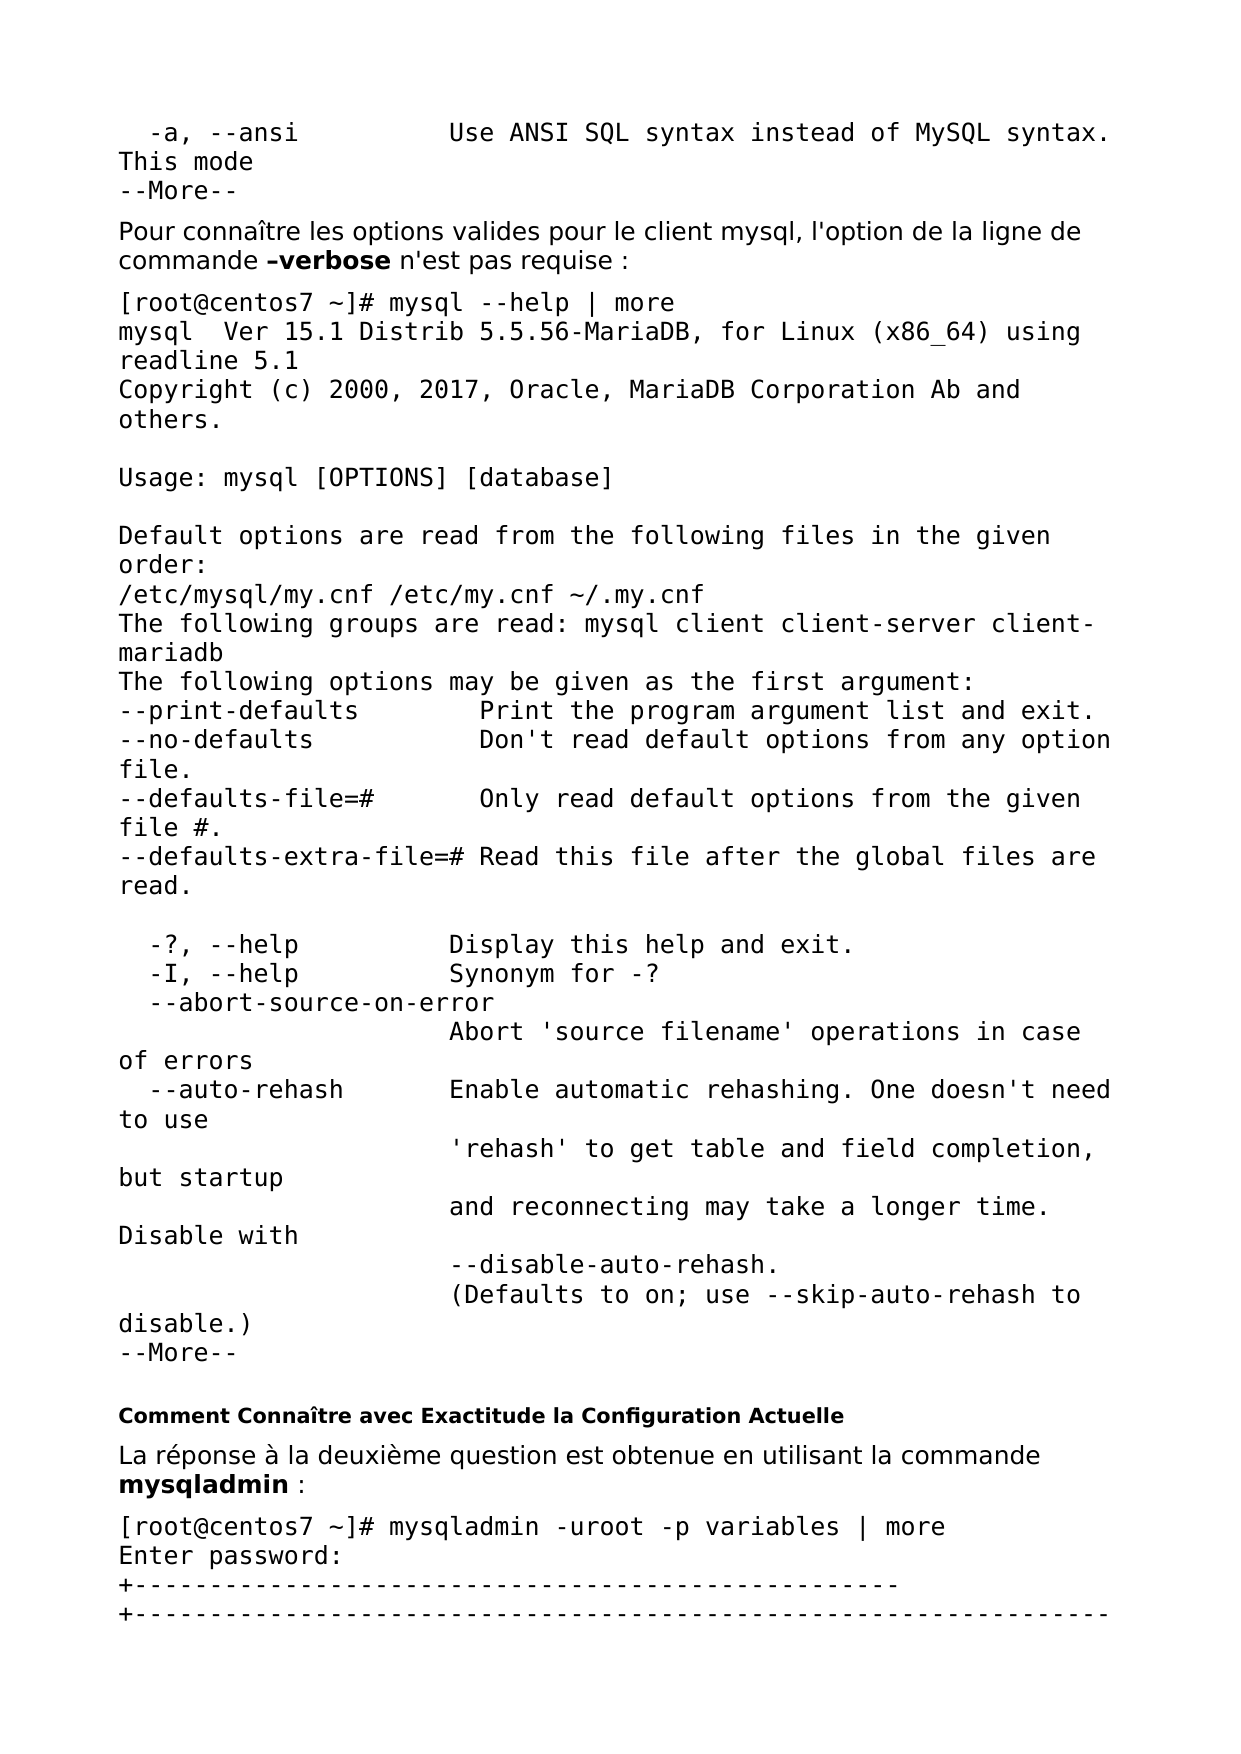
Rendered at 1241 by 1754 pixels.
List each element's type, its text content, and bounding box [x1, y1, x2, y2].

text La réponse à la deuxième question est obtenue en utilisant la commande mysqladmin : [118, 1441, 1122, 1499]
subtitle Comment Connaître avec Exactitude la Configuration Actuelle [118, 1404, 1122, 1428]
text [root@centos7 ~]# mysql --help | more mysql Ver 15.1 Distrib 5.5.56-MariaDB, for Linux (x86_64) using readline 5.1 Copyright (c) 2000, 2017, Oracle, MariaDB Corporation Ab and others. Usage: mysql [OPTIONS] [database] Default options are read from the following files in the given order: /etc/mysql/my.cnf /etc/my.cnf ~/.my.cnf The following groups are read: mysql client client-server client-mariadb The following options may be given as the first argument: --print-defaults Print the program argument list and exit. --no-defaults Don't read default options from any option file. --defaults-file=# Only read default options from the given file #. --defaults-extra-file=# Read this file after the global files are read. -?, --help Display this help and exit. -I, --help Synonym for -? --abort-source-on-error Abort 'source filename' operations in case of errors --auto-rehash Enable automatic rehashing. One doesn't need to use 'rehash' to get table and field completion, but startup and reconnecting may take a longer time. Disable with --disable-auto-rehash. (Defaults to on; use --skip-auto-rehash to disable.) --More-- [118, 288, 1122, 1367]
text [root@centos7 ~]# mysqladmin -uroot -p variables | more Enter password: +---------------------------------------------------+--------------------------------------------------------------------------------- [118, 1512, 1122, 1628]
text Pour connaître les options valides pour le client mysql, l'option de la ligne de commande –verbose n'est pas requise : [118, 217, 1122, 276]
text -a, --ansi Use ANSI SQL syntax instead of MySQL syntax. This mode --More-- [118, 118, 1122, 206]
